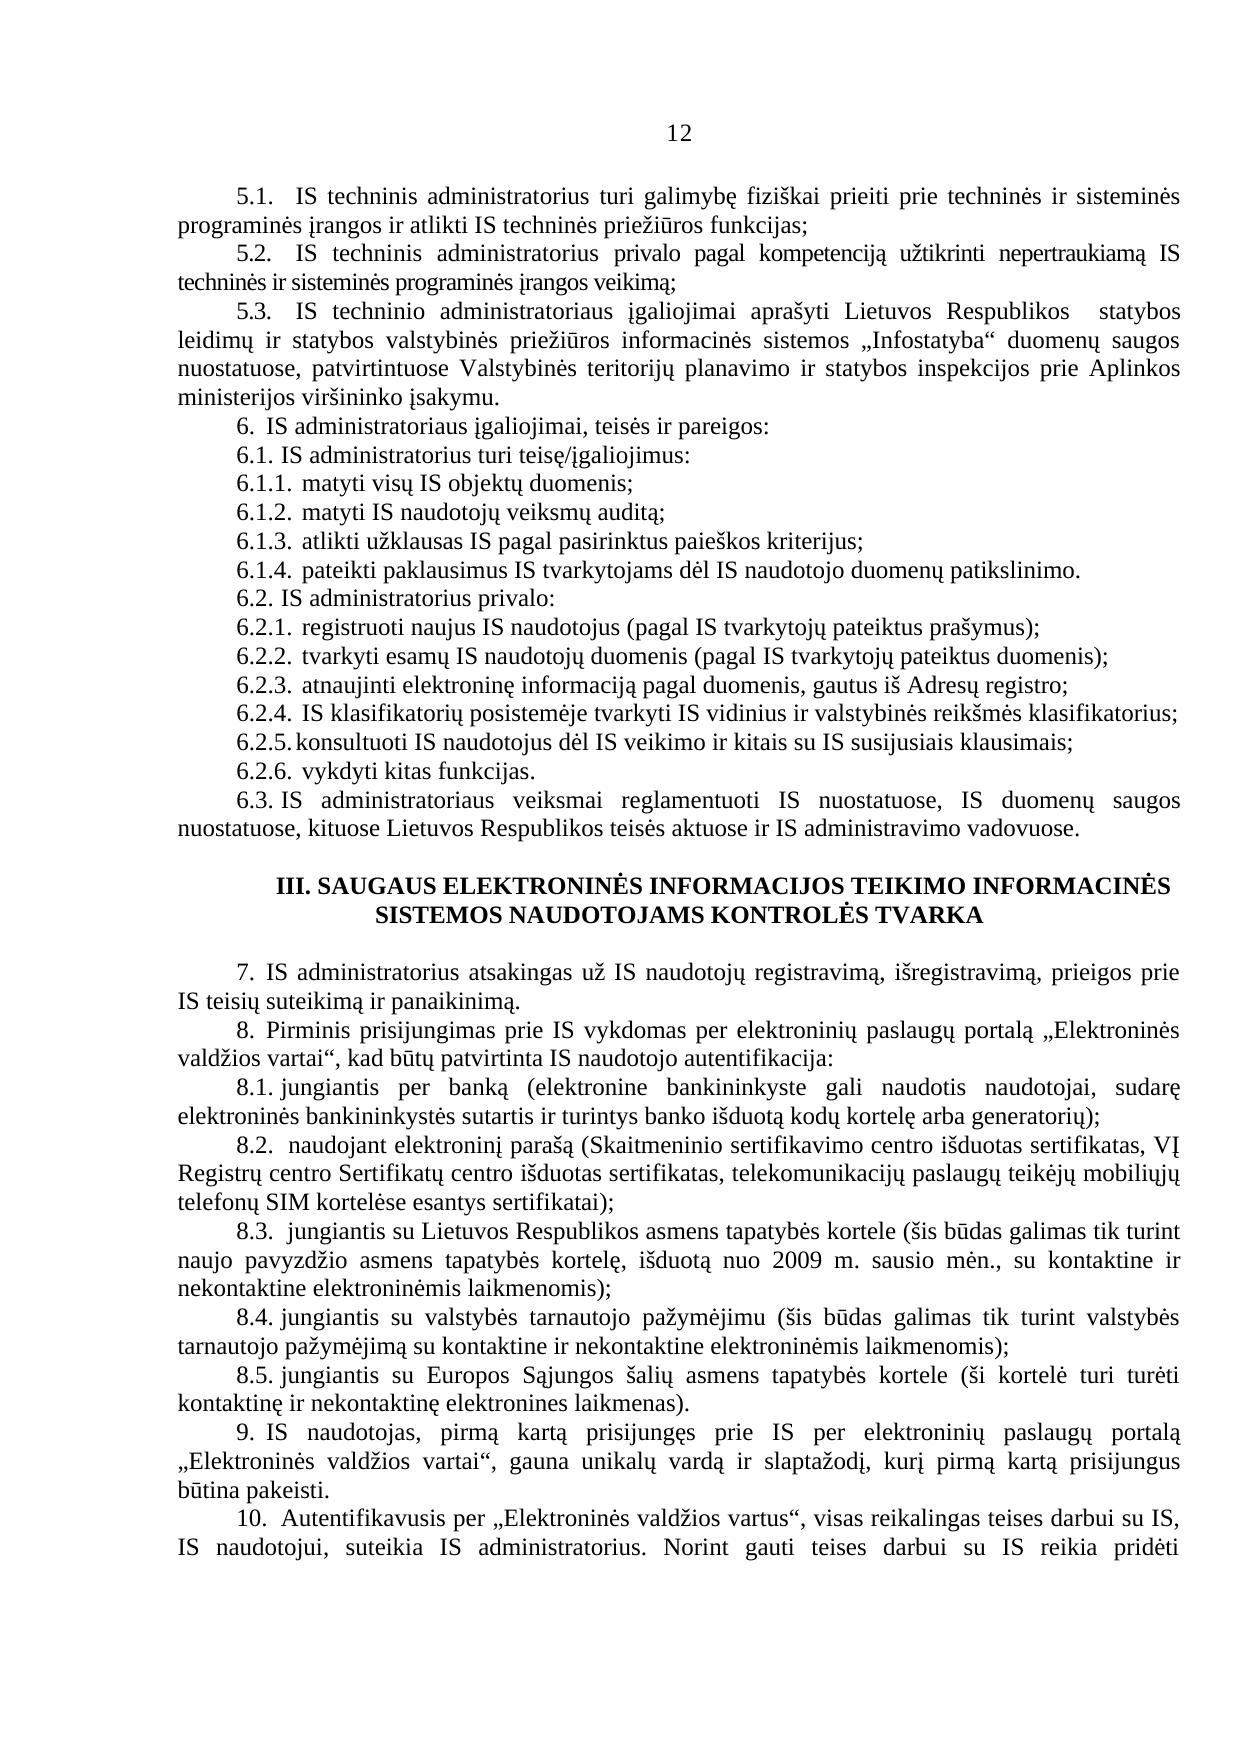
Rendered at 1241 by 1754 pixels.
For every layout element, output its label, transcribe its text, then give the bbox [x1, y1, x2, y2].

text III. SAUGAUS ELEKTRONINĖS INFORMACIJOS TEIKIMO INFORMACINĖS SISTEMOS NAUDOTOJAMS KONTROLĖS TVARKA [177, 871, 1181, 928]
text 6.2.4. IS klasifikatorių posistemėje tvarkyti IS vidinius ir valstybinės reikšmės klasifikatorius; [177, 698, 1181, 727]
text 8.1. jungiantis per banką (elektronine bankininkyste gali naudotis naudotojai, sudarę elektroninės bankininkystės sutartis ir turintys banko išduotą kodų kortelę arba generatorių); [177, 1072, 1181, 1130]
text 6.1.3. atlikti užklausas IS pagal pasirinktus paieškos kriterijus; [236, 526, 1181, 555]
text 8. Pirminis prisijungimas prie IS vykdomas per elektroninių paslaugų portalą „Elektroninės valdžios vartai“, kad būtų patvirtinta IS naudotojo autentifikacija: [177, 1015, 1181, 1072]
text 6.2.3. atnaujinti elektroninę informaciją pagal duomenis, gautus iš Adresų registro; [236, 670, 1181, 698]
text 8.3. jungiantis su Lietuvos Respublikos asmens tapatybės kortele (šis būdas galimas tik turint naujo pavyzdžio asmens tapatybės kortelę, išduotą nuo 2009 m. sausio mėn., su kontaktine ir nekontaktine elektroninėmis laikmenomis); [177, 1216, 1181, 1302]
text 6.2. IS administratorius privalo: [236, 583, 1181, 612]
text 5.1. IS techninis administratorius turi galimybę fiziškai prieiti prie techninės ir sisteminės programinės įrangos ir atlikti IS techninės priežiūros funkcijas; [177, 181, 1181, 238]
text 7. IS administratorius atsakingas už IS naudotojų registravimą, išregistravimą, prieigos prie IS teisių suteikimą ir panaikinimą. [177, 957, 1181, 1015]
text 8.5. jungiantis su Europos Sąjungos šalių asmens tapatybės kortele (ši kortelė turi turėti kontaktinę ir nekontaktinę elektronines laikmenas). [177, 1360, 1181, 1417]
text 6.2.6. vykdyti kitas funkcijas. [236, 756, 1181, 785]
text 6.2.2. tvarkyti esamų IS naudotojų duomenis (pagal IS tvarkytojų pateiktus duomenis); [177, 641, 1181, 670]
text 6.1.2. matyti IS naudotojų veiksmų auditą; [236, 497, 1181, 526]
text 8.2. naudojant elektroninį parašą (Skaitmeninio sertifikavimo centro išduotas sertifikatas, VĮ Registrų centro Sertifikatų centro išduotas sertifikatas, telekomunikacijų paslaugų teikėjų mobiliųjų telefonų SIM kortelėse esantys sertifikatai); [177, 1130, 1181, 1216]
text 6.2.5. konsultuoti IS naudotojus dėl IS veikimo ir kitais su IS susijusiais klausimais; [177, 727, 1181, 756]
text 10. Autentifikavusis per „Elektroninės valdžios vartus“, visas reikalingas teises darbui su IS, IS naudotojui, suteikia IS administratorius. Norint gauti teises darbui su IS reikia pridėti [177, 1503, 1181, 1561]
text 6.1.1. matyti visų IS objektų duomenis; [236, 468, 1181, 497]
text 6.3. IS administratoriaus veiksmai reglamentuoti IS nuostatuose, IS duomenų saugos nuostatuose, kituose Lietuvos Respublikos teisės aktuose ir IS administravimo vadovuose. [177, 785, 1181, 842]
text 5.2. IS techninis administratorius privalo pagal kompetenciją užtikrinti nepertraukiamą IS techninės ir sisteminės programinės įrangos veikimą; [177, 238, 1181, 296]
text 9. IS naudotojas, pirmą kartą prisijungęs prie IS per elektroninių paslaugų portalą „Elektroninės valdžios vartai“, gauna unikalų vardą ir slaptažodį, kurį pirmą kartą prisijungus būtina pakeisti. [177, 1417, 1181, 1503]
text 6.2.1. registruoti naujus IS naudotojus (pagal IS tvarkytojų pateiktus prašymus); [177, 612, 1181, 641]
text 6.1.4. pateikti paklausimus IS tvarkytojams dėl IS naudotojo duomenų patikslinimo. [177, 555, 1181, 583]
text 8.4. jungiantis su valstybės tarnautojo pažymėjimu (šis būdas galimas tik turint valstybės tarnautojo pažymėjimą su kontaktine ir nekontaktine elektroninėmis laikmenomis); [177, 1302, 1181, 1360]
text 6. IS administratoriaus įgaliojimai, teisės ir pareigos: [236, 411, 1181, 440]
text 6.1. IS administratorius turi teisę/įgaliojimus: [236, 440, 1181, 468]
text 5.3. IS techninio administratoriaus įgaliojimai aprašyti Lietuvos Respublikos statybos leidimų ir statybos valstybinės priežiūros informacinės sistemos „Infostatyba“ duomenų saugos nuostatuose, patvirtintuose Valstybinės teritorijų planavimo ir statybos inspekcijos prie Aplinkos ministerijos viršininko įsakymu. [177, 296, 1181, 411]
